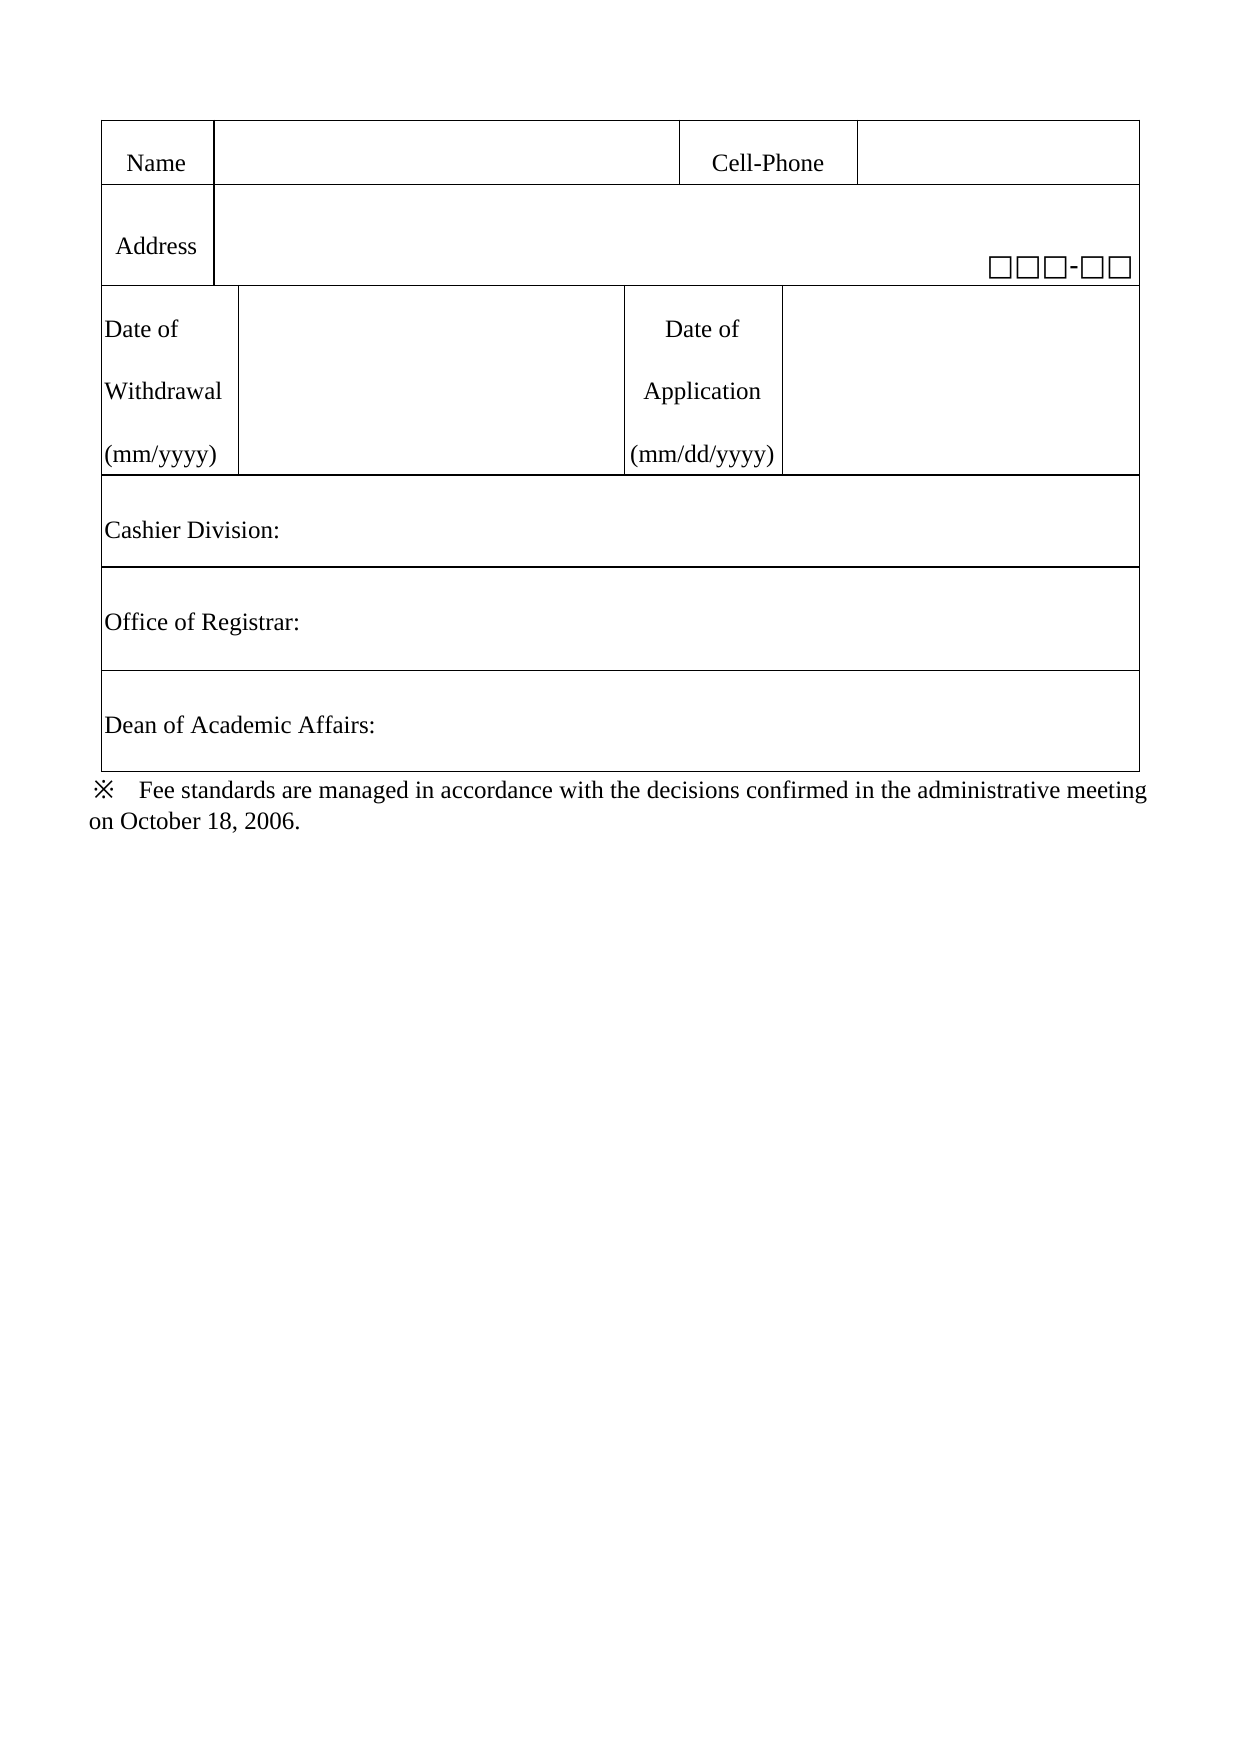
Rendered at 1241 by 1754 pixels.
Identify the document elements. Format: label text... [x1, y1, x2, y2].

table_cell Date of Application (mm/dd/yyyy) [625, 286, 782, 474]
table_cell Cashier Division: [102, 476, 1139, 566]
table_cell Office of Registrar: [102, 568, 1139, 669]
table_cell [215, 121, 679, 184]
table_cell Dean of Academic Affairs: [102, 671, 1139, 771]
table_cell Date of Withdrawal (mm/yyyy) [102, 286, 238, 474]
table_cell Name [102, 121, 213, 184]
table_cell Cell-Phone [680, 121, 857, 184]
table_cell [239, 286, 624, 474]
table_cell □□□-□□ [215, 185, 1139, 285]
table_cell [783, 286, 1139, 474]
table_cell Address [102, 185, 213, 285]
table_cell [858, 121, 1139, 184]
list Fee standards are managed in accordance with the decisions confirmed in the administrative meeting on October 18, 2006. [89, 772, 1149, 834]
